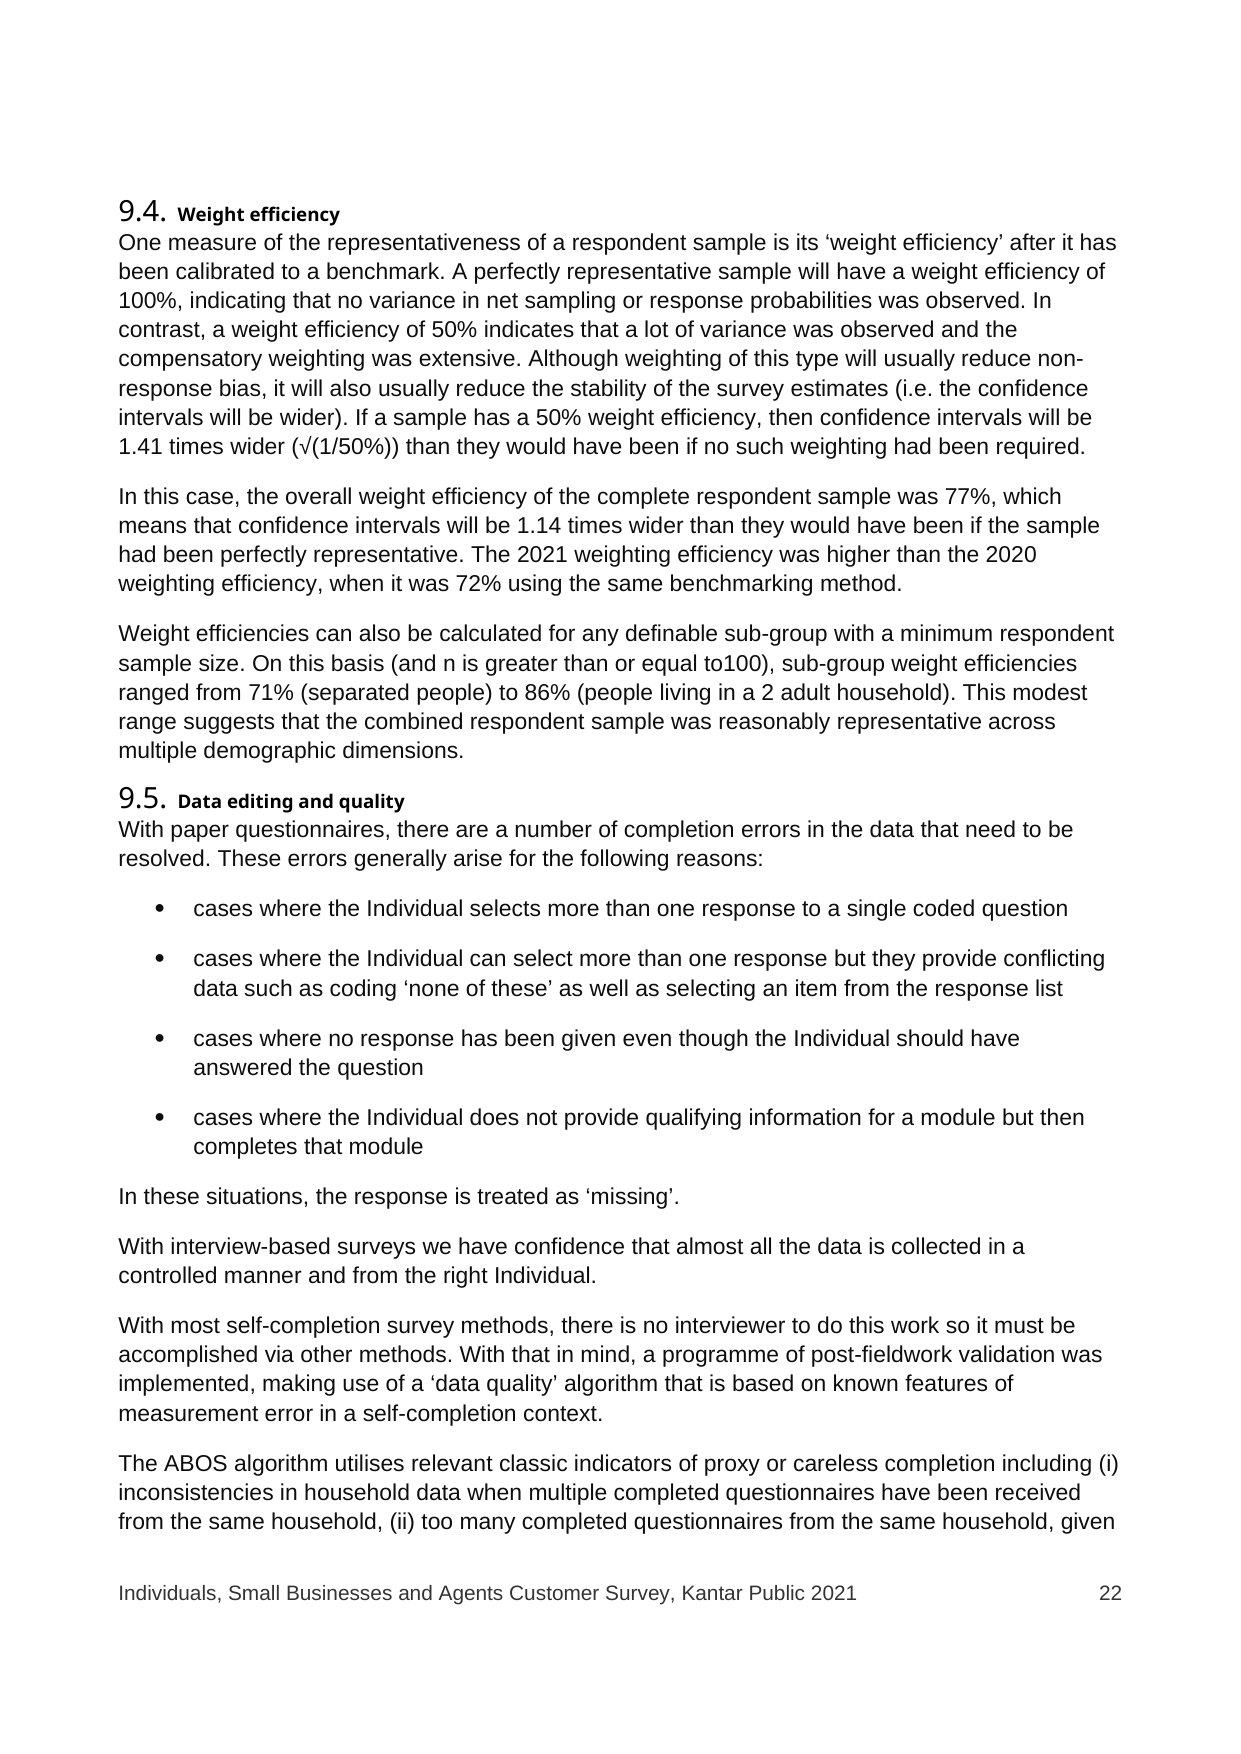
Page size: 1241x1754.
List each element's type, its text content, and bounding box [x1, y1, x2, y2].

list cases where the Individual selects more than one response to a single coded question [156, 893, 1122, 923]
subtitle Weight efficiency [118, 198, 1122, 227]
text With paper questionnaires, there are a number of completion errors in the data that need to be resolved. These errors generally arise for the following reasons: [118, 814, 1122, 873]
list cases where no response has been given even though the Individual should have answered the question [156, 1023, 1122, 1081]
text With most self-completion survey methods, there is no interviewer to do this work so it must be accomplished via other methods. With that in mind, a programme of post-fieldwork validation was implemented, making use of a ‘data quality’ algorithm that is based on known features of measurement error in a self-completion context. [118, 1310, 1122, 1427]
list cases where the Individual can select more than one response but they provide conflicting data such as coding ‘none of these’ as well as selecting an item from the response list [156, 943, 1122, 1002]
list cases where the Individual does not provide qualifying information for a module but then completes that module [156, 1102, 1122, 1160]
text In these situations, the response is treated as ‘missing’. [118, 1181, 1122, 1210]
text In this case, the overall weight efficiency of the complete respondent sample was 77%, which means that confidence intervals will be 1.14 times wider than they would have been if the sample had been perfectly representative. The 2021 weighting efficiency was higher than the 2020 weighting efficiency, when it was 72% using the same benchmarking method. [118, 481, 1122, 598]
text The ABOS algorithm utilises relevant classic indicators of proxy or careless completion including (i) inconsistencies in household data when multiple completed questionnaires have been received from the same household, (ii) too many completed questionnaires from the same household, given [118, 1448, 1122, 1535]
text With interview-based surveys we have confidence that almost all the data is collected in a controlled manner and from the right Individual. [118, 1231, 1122, 1289]
subtitle Data editing and quality [118, 785, 1122, 814]
text One measure of the representativeness of a respondent sample is its ‘weight efficiency’ after it has been calibrated to a benchmark. A perfectly representative sample will have a weight efficiency of 100%, indicating that no variance in net sampling or response probabilities was observed. In contrast, a weight efficiency of 50% indicates that a lot of variance was observed and the compensatory weighting was extensive. Although weighting of this type will usually reduce non-response bias, it will also usually reduce the stability of the survey estimates (i.e. the confidence intervals will be wider). If a sample has a 50% weight efficiency, then confidence intervals will be 1.41 times wider (√(1/50%)) than they would have been if no such weighting had been required. [118, 227, 1122, 460]
text Weight efficiencies can also be calculated for any definable sub-group with a minimum respondent sample size. On this basis (and n is greater than or equal to100), sub-group weight efficiencies ranged from 71% (separated people) to 86% (people living in a 2 adult household). This modest range suggests that the combined respondent sample was reasonably representative across multiple demographic dimensions. [118, 618, 1122, 764]
